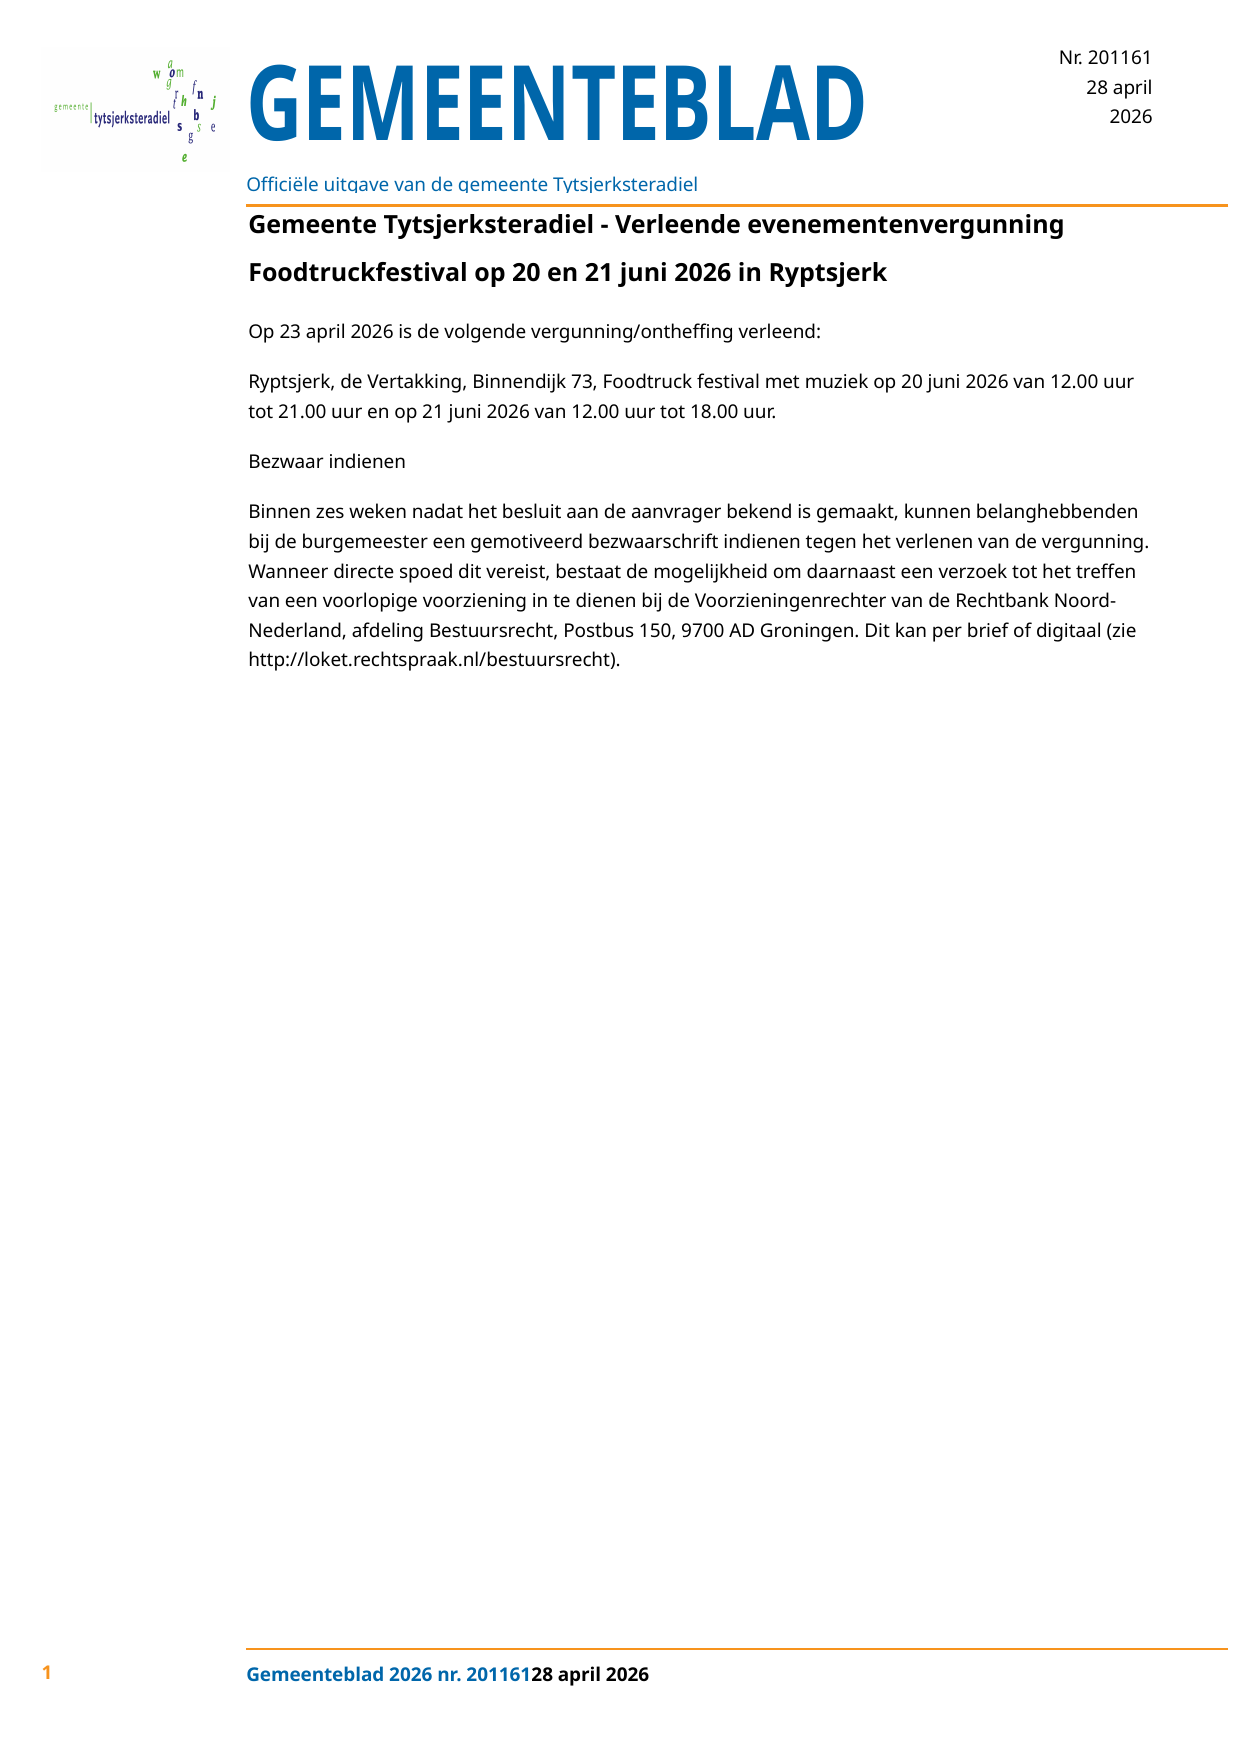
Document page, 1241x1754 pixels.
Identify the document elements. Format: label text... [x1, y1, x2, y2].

text Bezwaar indienen [248, 448, 1152, 474]
text Gemeente Tytsjerksteradiel - Verleende evenementenvergunning Foodtruckfestival op 20 en 21 juni 2026 in Ryptsjerk [248, 207, 1152, 288]
text Binnen zes weken nadat het besluit aan de aanvrager bekend is gemaakt, kunnen belanghebbenden bij de burgemeester een gemotiveerd bezwaarschrift indienen tegen het verlenen van de vergunning. Wanneer directe spoed dit vereist, bestaat de mogelijkheid om daarnaast een verzoek tot het treffen van een voorlopige voorziening in te dienen bij de Voorzieningenrechter van de Rechtbank Noord-Nederland, afdeling Bestuursrecht, Postbus 150, 9700 AD Groningen. Dit kan per brief of digitaal (zie http://loket.rechtspraak.nl/bestuursrecht). [248, 499, 1152, 672]
text Ryptsjerk, de Vertakking, Binnendijk 73, Foodtruck festival met muziek op 20 juni 2026 van 12.00 uur tot 21.00 uur en op 21 juni 2026 van 12.00 uur tot 18.00 uur. [248, 368, 1152, 424]
text Op 23 april 2026 is de volgende vergunning/ontheffing verleend: [248, 318, 1152, 344]
picture [41, 47, 231, 172]
